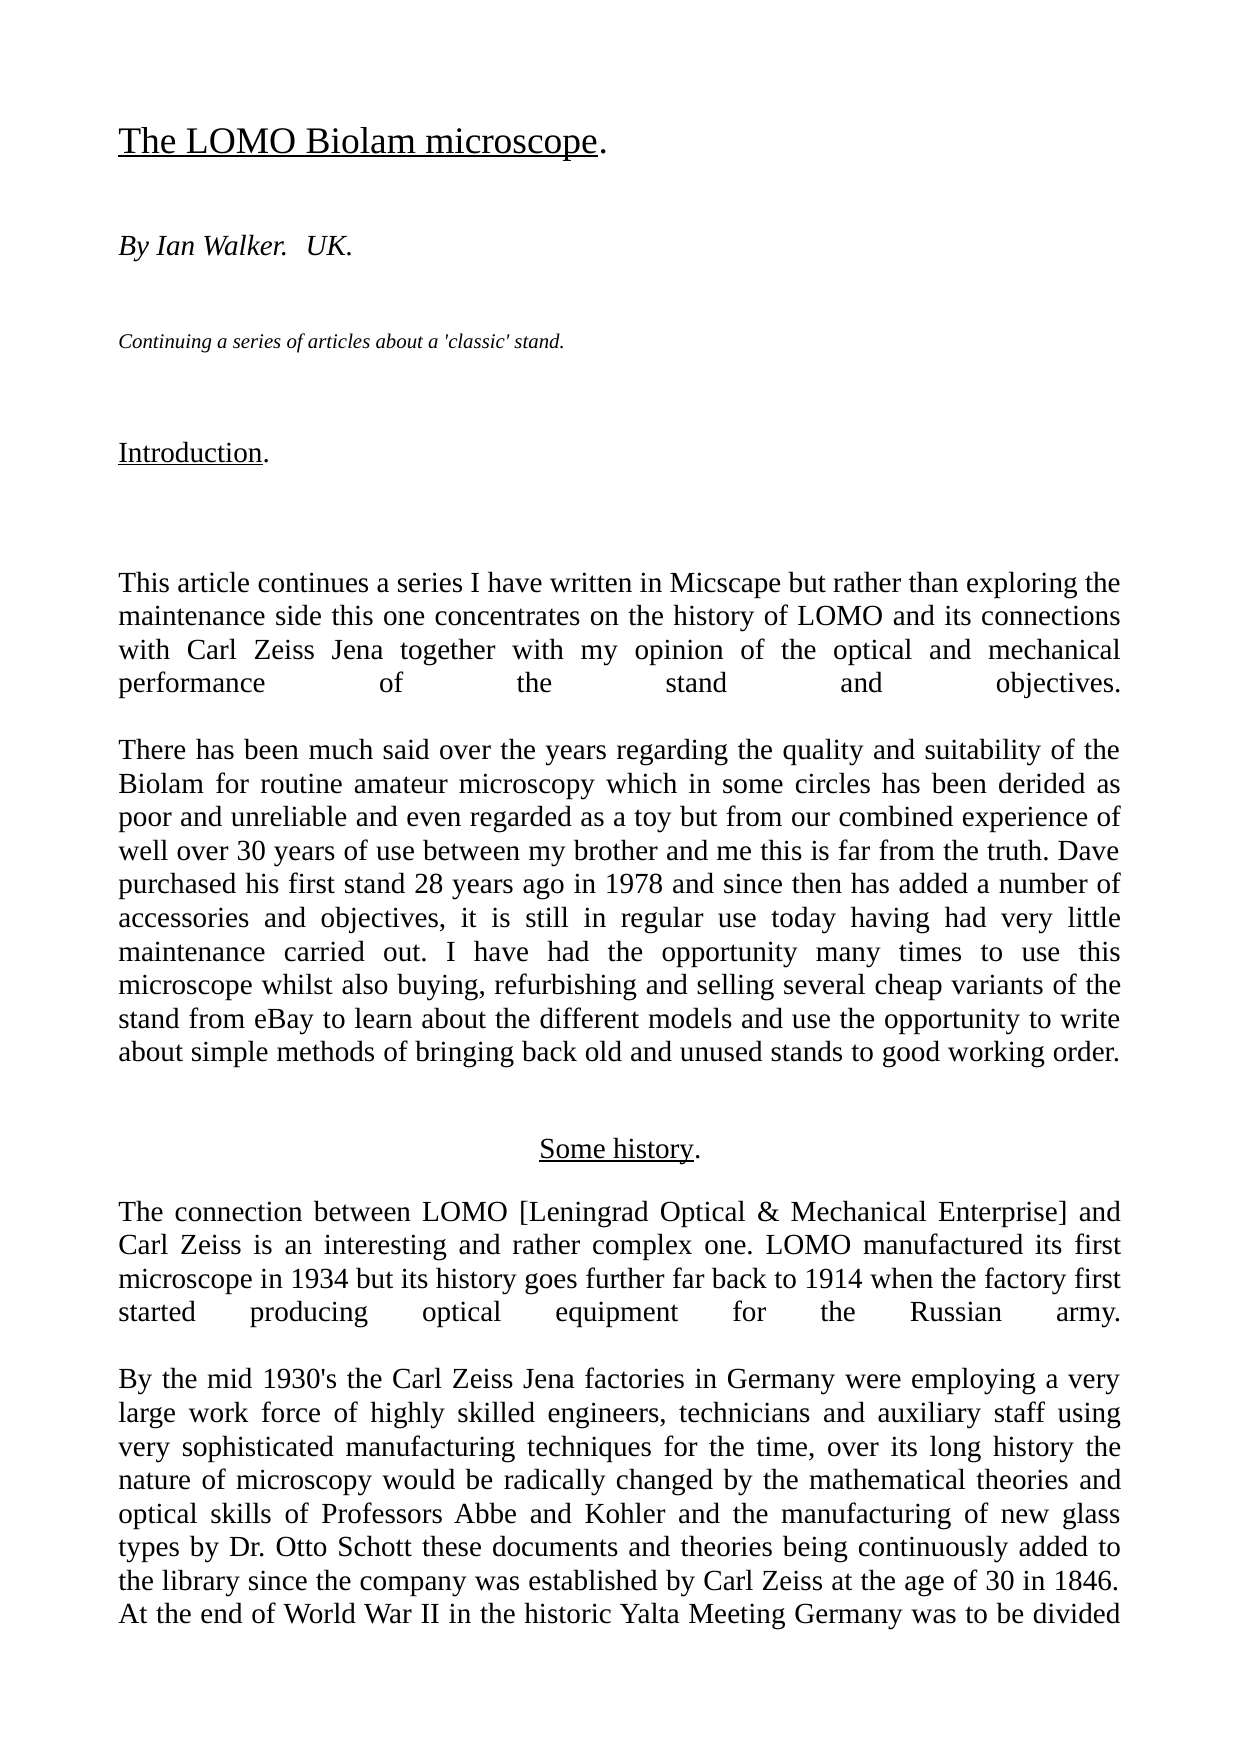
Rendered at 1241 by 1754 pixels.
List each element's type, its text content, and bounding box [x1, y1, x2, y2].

text The connection between LOMO [Leningrad Optical & Mechanical Enterprise] and Carl Zeiss is an interesting and rather complex one. LOMO manufactured its first microscope in 1934 but its history goes further far back to 1914 when the factory first started producing optical equipment for the Russian army. By the mid 1930's the Carl Zeiss Jena factories in Germany were employing a very large work force of highly skilled engineers, technicians and auxiliary staff using very sophisticated manufacturing techniques for the time, over its long history the nature of microscopy would be radically changed by the mathematical theories and optical skills of Professors Abbe and Kohler and the manufacturing of new glass types by Dr. Otto Schott these documents and theories being continuously added to the library since the company was established by Carl Zeiss at the age of 30 in 1846. At the end of World War II in the historic Yalta Meeting Germany was to be divided [118, 1194, 1122, 1630]
text This article continues a series I have written in Micscape but rather than exploring the maintenance side this one concentrates on the history of LOMO and its connections with Carl Zeiss Jena together with my opinion of the optical and mechanical performance of the stand and objectives. There has been much said over the years regarding the quality and suitability of the Biolam for routine amateur microscopy which in some circles has been derided as poor and unreliable and even regarded as a toy but from our combined experience of well over 30 years of use between my brother and me this is far from the truth. Dave purchased his first stand 28 years ago in 1978 and since then has added a number of accessories and objectives, it is still in regular use today having had very little maintenance carried out. I have had the opportunity many times to use this microscope whilst also buying, refurbishing and selling several cheap variants of the stand from eBay to learn about the different models and use the opportunity to write about simple methods of bringing back old and unused stands to good working order. [118, 531, 1122, 1101]
text The LOMO Biolam microscope. By Ian Walker. UK. Continuing a series of articles about a 'classic' stand. Introduction. [118, 118, 1122, 502]
text Some history. [118, 1131, 1122, 1164]
